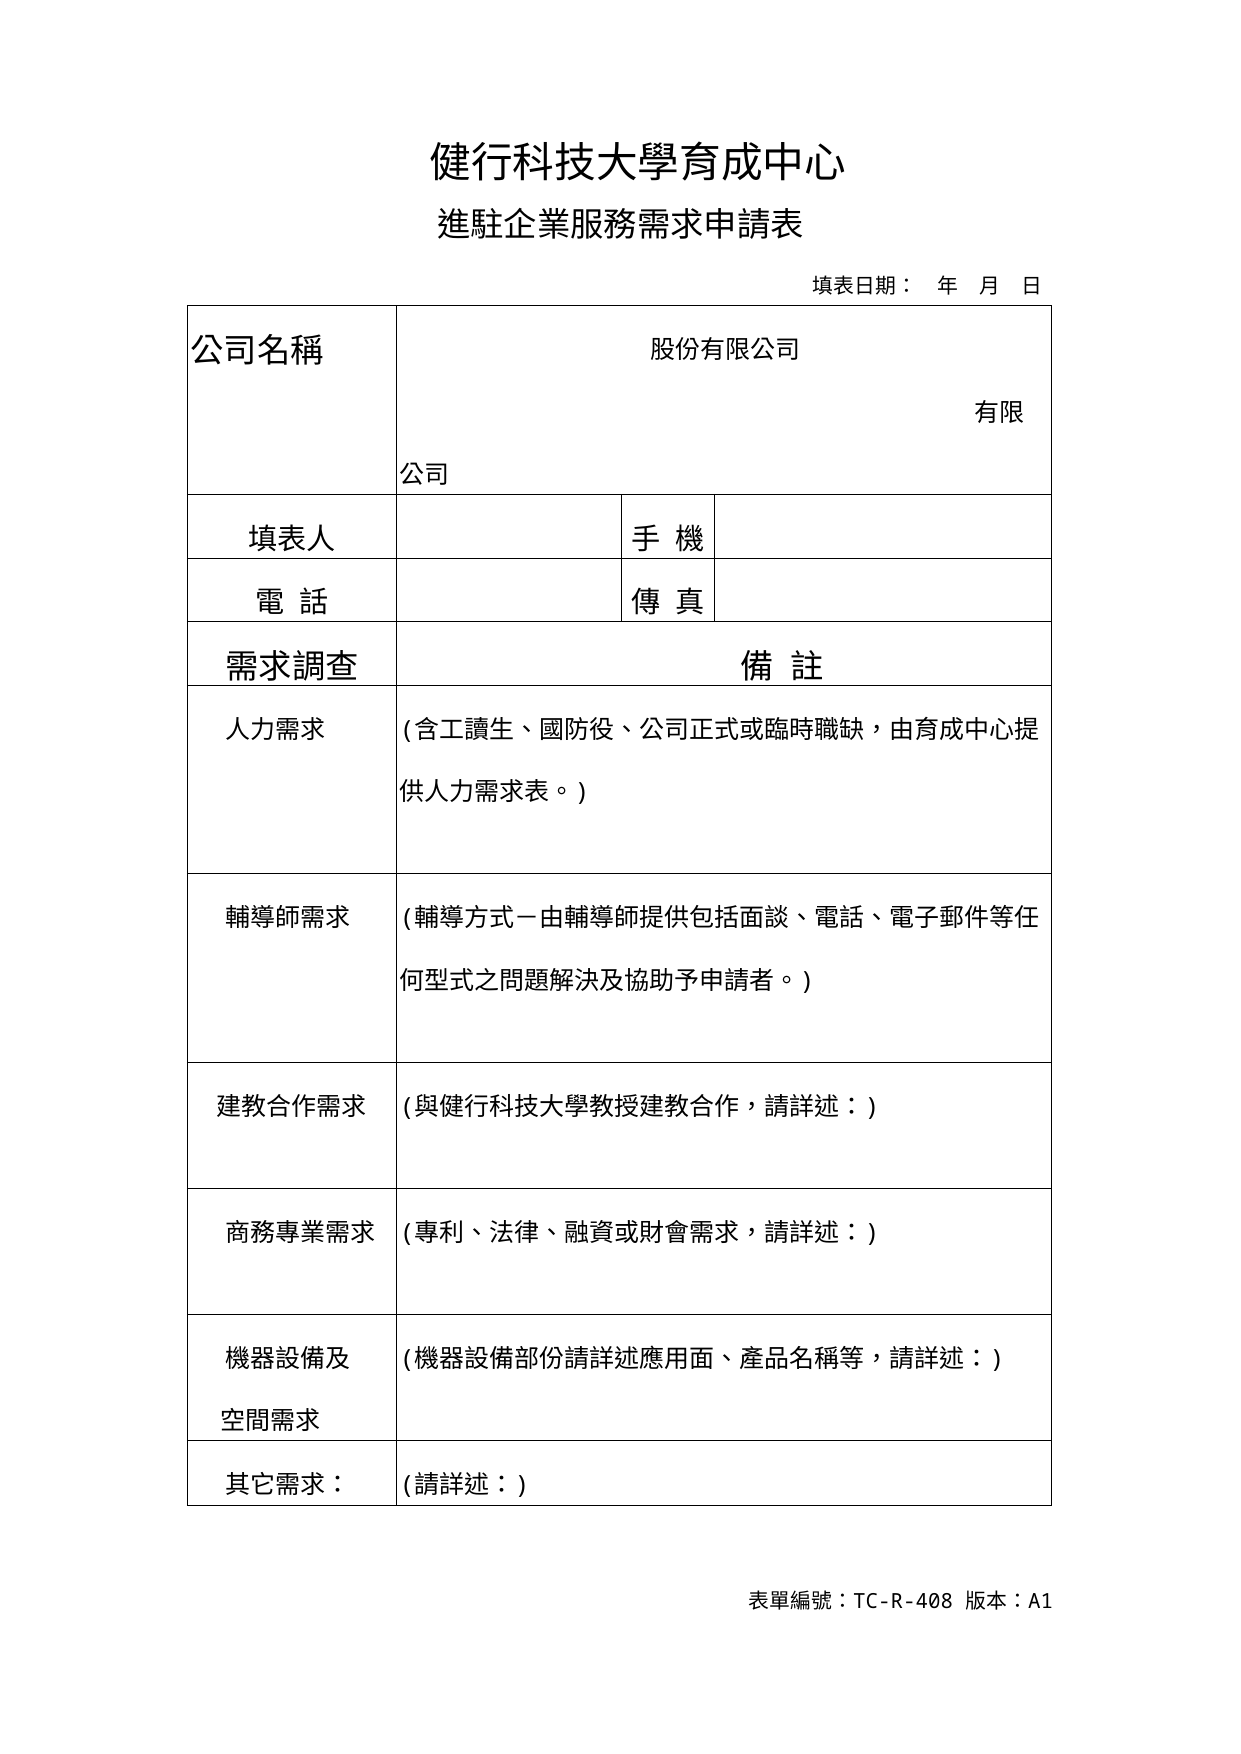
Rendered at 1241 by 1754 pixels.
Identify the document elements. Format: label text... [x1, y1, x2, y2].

table_cell (與健行科技大學教授建教合作，請詳述：) [397, 1063, 1051, 1188]
table_cell 備 註 [397, 622, 1051, 684]
table_header 公司名稱 [188, 306, 396, 494]
table_cell [715, 495, 1051, 557]
table_cell [715, 559, 1051, 621]
table_cell 􀂅 商務專業需求 [188, 1189, 396, 1314]
table_cell 􀂅 人力需求 [188, 686, 396, 873]
text 健行科技大學育成中心 [237, 118, 1053, 180]
table_header 􀂅股份有限公司 􀂅有限公司 [397, 306, 1051, 494]
table_cell 􀂅 其它需求： [188, 1441, 396, 1505]
table_cell 􀂅 機器設備及 空間需求 [188, 1315, 396, 1440]
table_cell (專利、法律、融資或財會需求，請詳述：) [397, 1189, 1051, 1314]
table_cell (含工讀生、國防役、公司正式或臨時職缺，由育成中心提供人力需求表。) [397, 686, 1051, 873]
table_cell 手 機 [622, 495, 714, 557]
table_cell (請詳述：) [397, 1441, 1051, 1505]
table_cell 電 話 [188, 559, 396, 621]
table_cell [397, 495, 621, 557]
text 進駐企業服務需求申請表 [187, 180, 1053, 243]
table_cell 傳 真 [622, 559, 714, 621]
table_cell 􀂅 輔導師需求 [188, 874, 396, 1062]
table_cell (機器設備部份請詳述應用面、產品名稱等，請詳述：) [397, 1315, 1051, 1440]
table_cell 􀂅 建教合作需求 [188, 1063, 396, 1188]
table_cell 需求調查 [188, 622, 396, 684]
text 填表日期： 年 月 日 [187, 243, 1053, 305]
table_cell 填表人 [188, 495, 396, 557]
table_cell (輔導方式－由輔導師提供包括面談、電話、電子郵件等任何型式之問題解決及協助予申請者。) [397, 874, 1051, 1062]
table_cell [397, 559, 621, 621]
